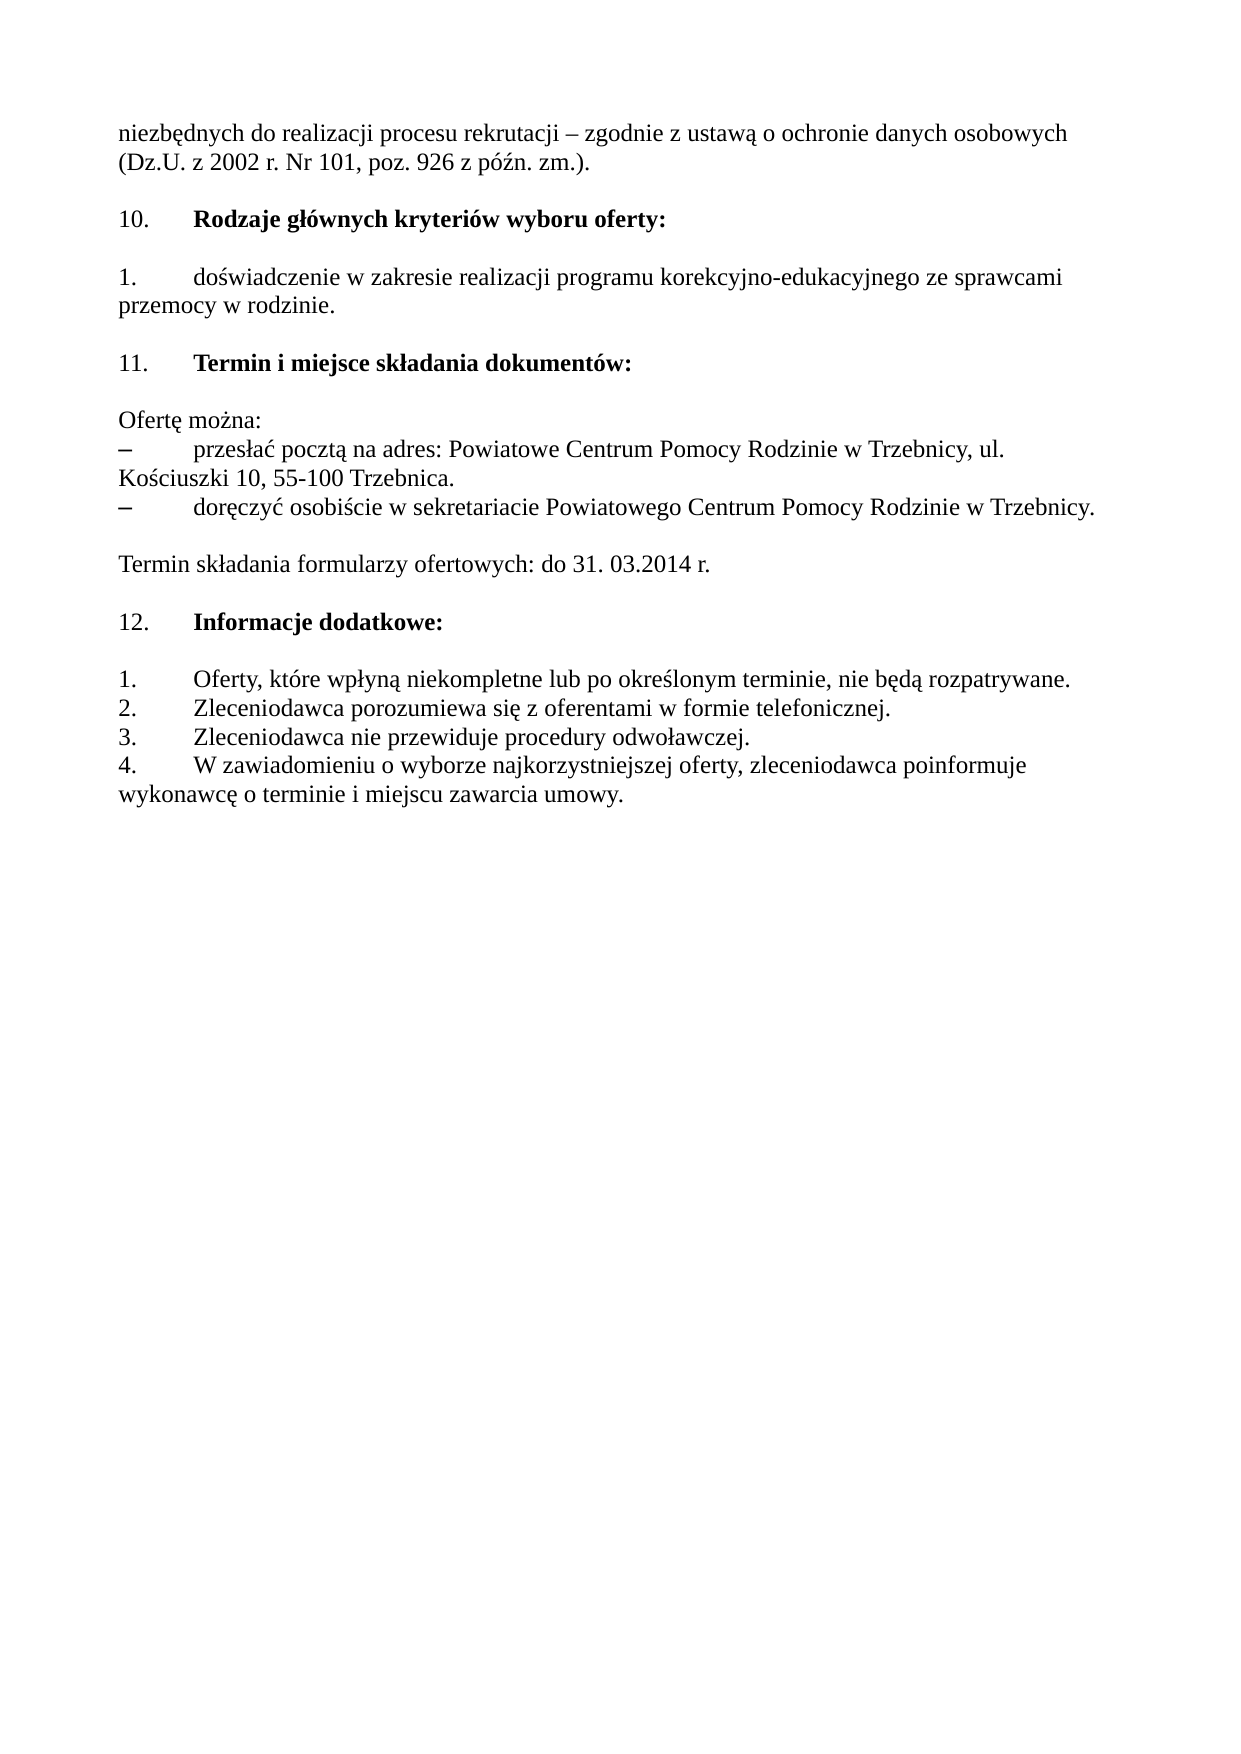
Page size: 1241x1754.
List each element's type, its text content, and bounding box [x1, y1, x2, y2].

list W zawiadomieniu o wyborze najkorzystniejszej oferty, zleceniodawca poinformuje wykonawcę o terminie i miejscu zawarcia umowy. [118, 751, 1122, 808]
list Zleceniodawca nie przewiduje procedury odwoławczej. [118, 722, 1122, 751]
text Ofertę można: [118, 406, 1122, 434]
text Termin składania formularzy ofertowych: do 31. 03.2014 r. [118, 549, 1122, 578]
list niezbędnych do realizacji procesu rekrutacji – zgodnie z ustawą o ochronie danych osobowych (Dz.U. z 2002 r. Nr 101, poz. 926 z późn. zm.). [118, 118, 1122, 176]
list Informacje dodatkowe: [118, 607, 1122, 636]
list Termin i miejsce składania dokumentów: [118, 348, 1122, 377]
list Zleceniodawca porozumiewa się z oferentami w formie telefonicznej. [118, 693, 1122, 722]
list doręczyć osobiście w sekretariacie Powiatowego Centrum Pomocy Rodzinie w Trzebnicy. [118, 492, 1122, 521]
list Rodzaje głównych kryteriów wyboru oferty: [118, 204, 1122, 233]
list przesłać pocztą na adres: Powiatowe Centrum Pomocy Rodzinie w Trzebnicy, ul. Kościuszki 10, 55-100 Trzebnica. [118, 434, 1122, 492]
list doświadczenie w zakresie realizacji programu korekcyjno-edukacyjnego ze sprawcami przemocy w rodzinie. [118, 262, 1122, 319]
list Oferty, które wpłyną niekompletne lub po określonym terminie, nie będą rozpatrywane. [118, 664, 1122, 693]
